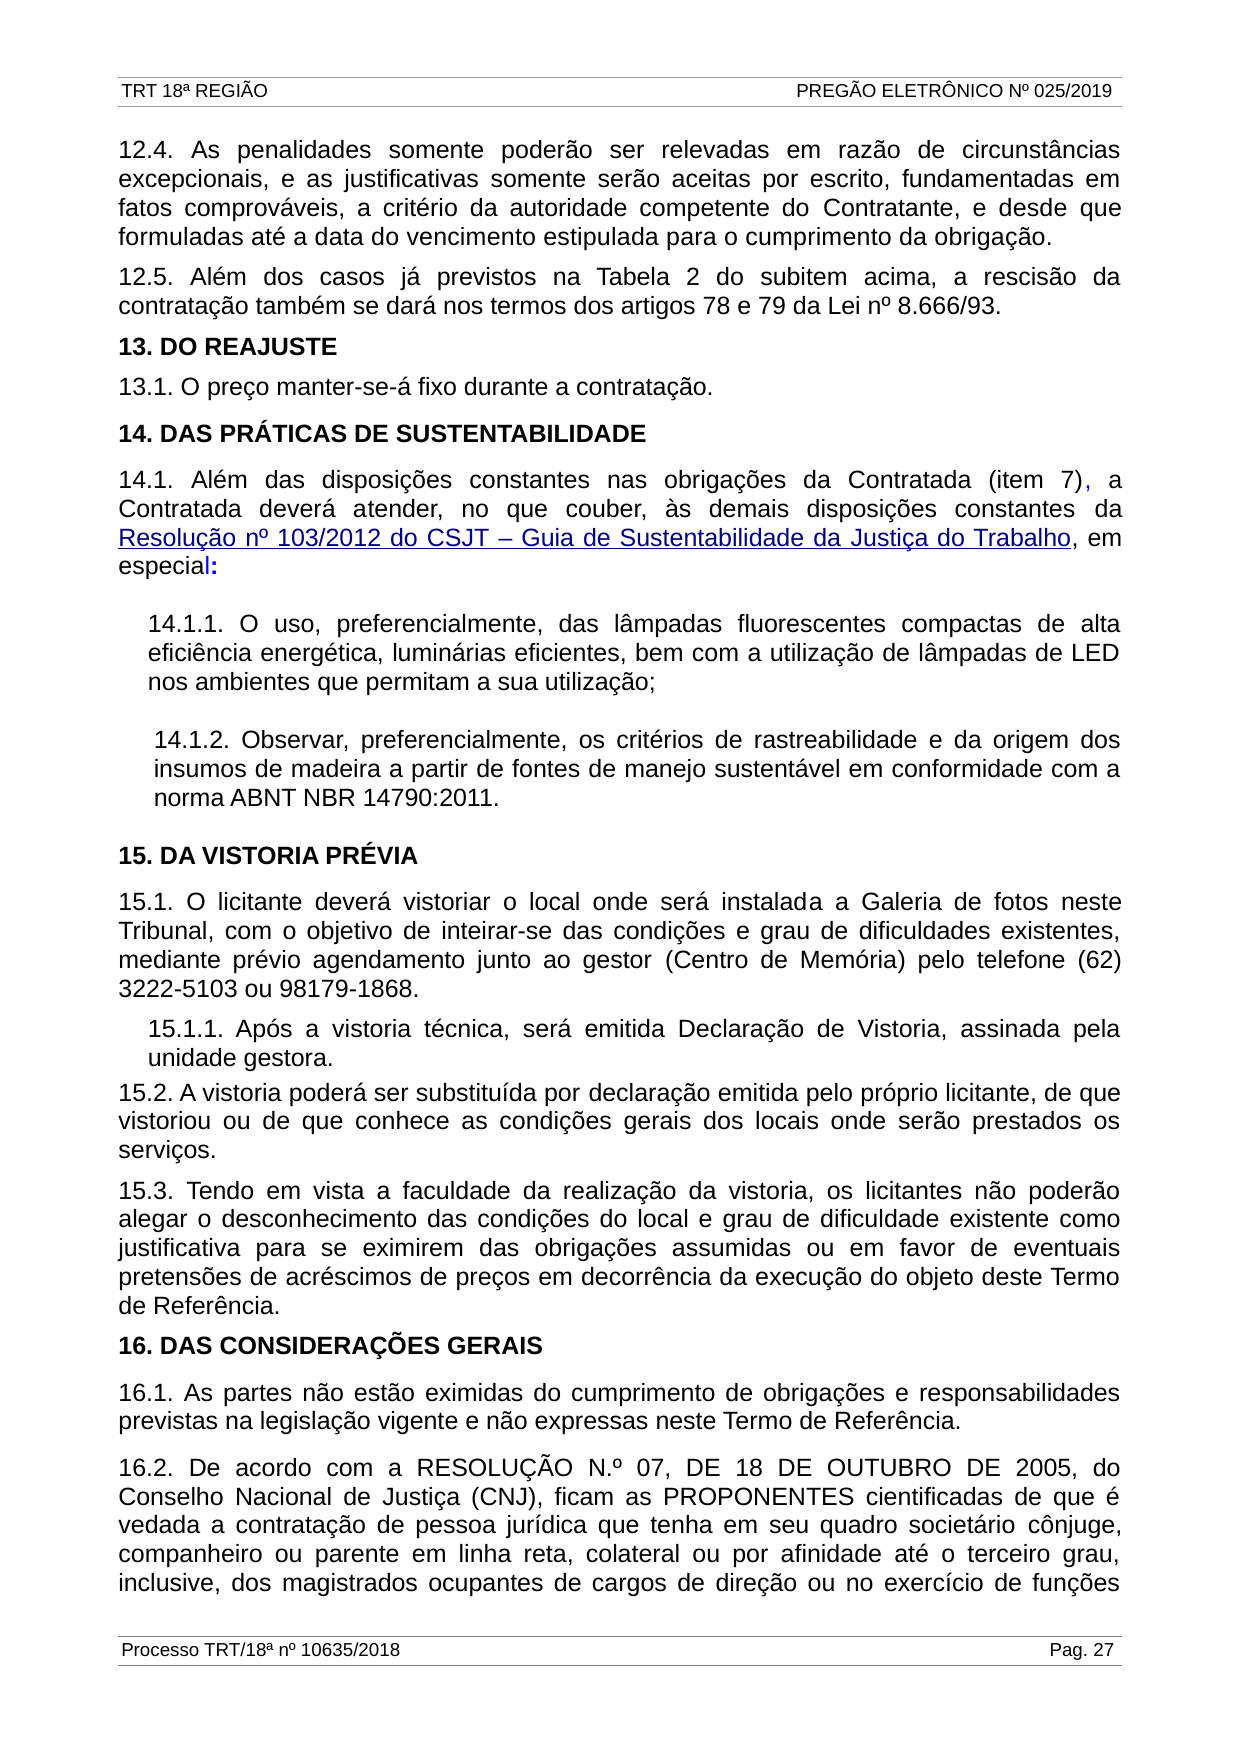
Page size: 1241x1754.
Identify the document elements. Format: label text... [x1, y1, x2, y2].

text 16.2. De acordo com a RESOLUÇÃO N.º 07, DE 18 DE OUTUBRO DE 2005, do Conselho Nacional de Justiça (CNJ), ficam as PROPONENTES cientificadas de que é vedada a contratação de pessoa jurídica que tenha em seu quadro societário cônjuge, companheiro ou parente em linha reta, colateral ou por afinidade até o terceiro grau, inclusive, dos magistrados ocupantes de cargos de direção ou no exercício de funções [118, 1453, 1122, 1597]
text 14.1.1. O uso, preferencialmente, das lâmpadas fluorescentes compactas de alta eficiência energética, luminárias eficientes, bem com a utilização de lâmpadas de LED nos ambientes que permitam a sua utilização; [148, 609, 1122, 696]
text 14.1.2. Observar, preferencialmente, os critérios de rastreabilidade e da origem dos insumos de madeira a partir de fontes de manejo sustentável em conformidade com a norma ABNT NBR 14790:2011. [153, 725, 1122, 811]
text 14. DAS PRÁTICAS DE SUSTENTABILIDADE [118, 418, 1122, 447]
text 15. DA VISTORIA PRÉVIA [118, 841, 1122, 870]
text 15.1.1. Após a vistoria técnica, será emitida Declaração de Vistoria, assinada pela unidade gestora. [148, 1014, 1122, 1072]
text 13.1. O preço manter-se-á fixo durante a contratação. [118, 372, 1122, 401]
text 14.1. Além das disposições constantes nas obrigações da Contratada (item 7), a Contratada deverá atender, no que couber, às demais disposições constantes da Resolução nº 103/2012 do CSJT – Guia de Sustentabilidade da Justiça do Trabalho, em especial: [118, 465, 1122, 580]
text 13. DO REAJUSTE [118, 332, 1122, 360]
text 15.1. O licitante deverá vistoriar o local onde será instalada a Galeria de fotos neste Tribunal, com o objetivo de inteirar-se das condições e grau de dificuldades existentes, mediante prévio agendamento junto ao gestor (Centro de Memória) pelo telefone (62) 3222-5103 ou 98179-1868. [118, 887, 1122, 1002]
text 16.1. As partes não estão eximidas do cumprimento de obrigações e responsabilidades previstas na legislação vigente e não expressas neste Termo de Referência. [118, 1378, 1122, 1435]
text 15.2. A vistoria poderá ser substituída por declaração emitida pelo próprio licitante, de que vistoriou ou de que conhece as condições gerais dos locais onde serão prestados os serviços. [118, 1078, 1122, 1164]
text 12.5. Além dos casos já previstos na Tabela 2 do subitem acima, a rescisão da contratação também se dará nos termos dos artigos 78 e 79 da Lei nº 8.666/93. [118, 262, 1122, 320]
text 15.3. Tendo em vista a faculdade da realização da vistoria, os licitantes não poderão alegar o desconhecimento das condições do local e grau de dificuldade existente como justificativa para se eximirem das obrigações assumidas ou em favor de eventuais pretensões de acréscimos de preços em decorrência da execução do objeto deste Termo de Referência. [118, 1176, 1122, 1319]
text 16. DAS CONSIDERAÇÕES GERAIS [118, 1331, 1122, 1360]
text 12.4. As penalidades somente poderão ser relevadas em razão de circunstâncias excepcionais, e as justificativas somente serão aceitas por escrito, fundamentadas em fatos comprováveis, a critério da autoridade competente do Contratante, e desde que formuladas até a data do vencimento estipulada para o cumprimento da obrigação. [118, 136, 1122, 251]
